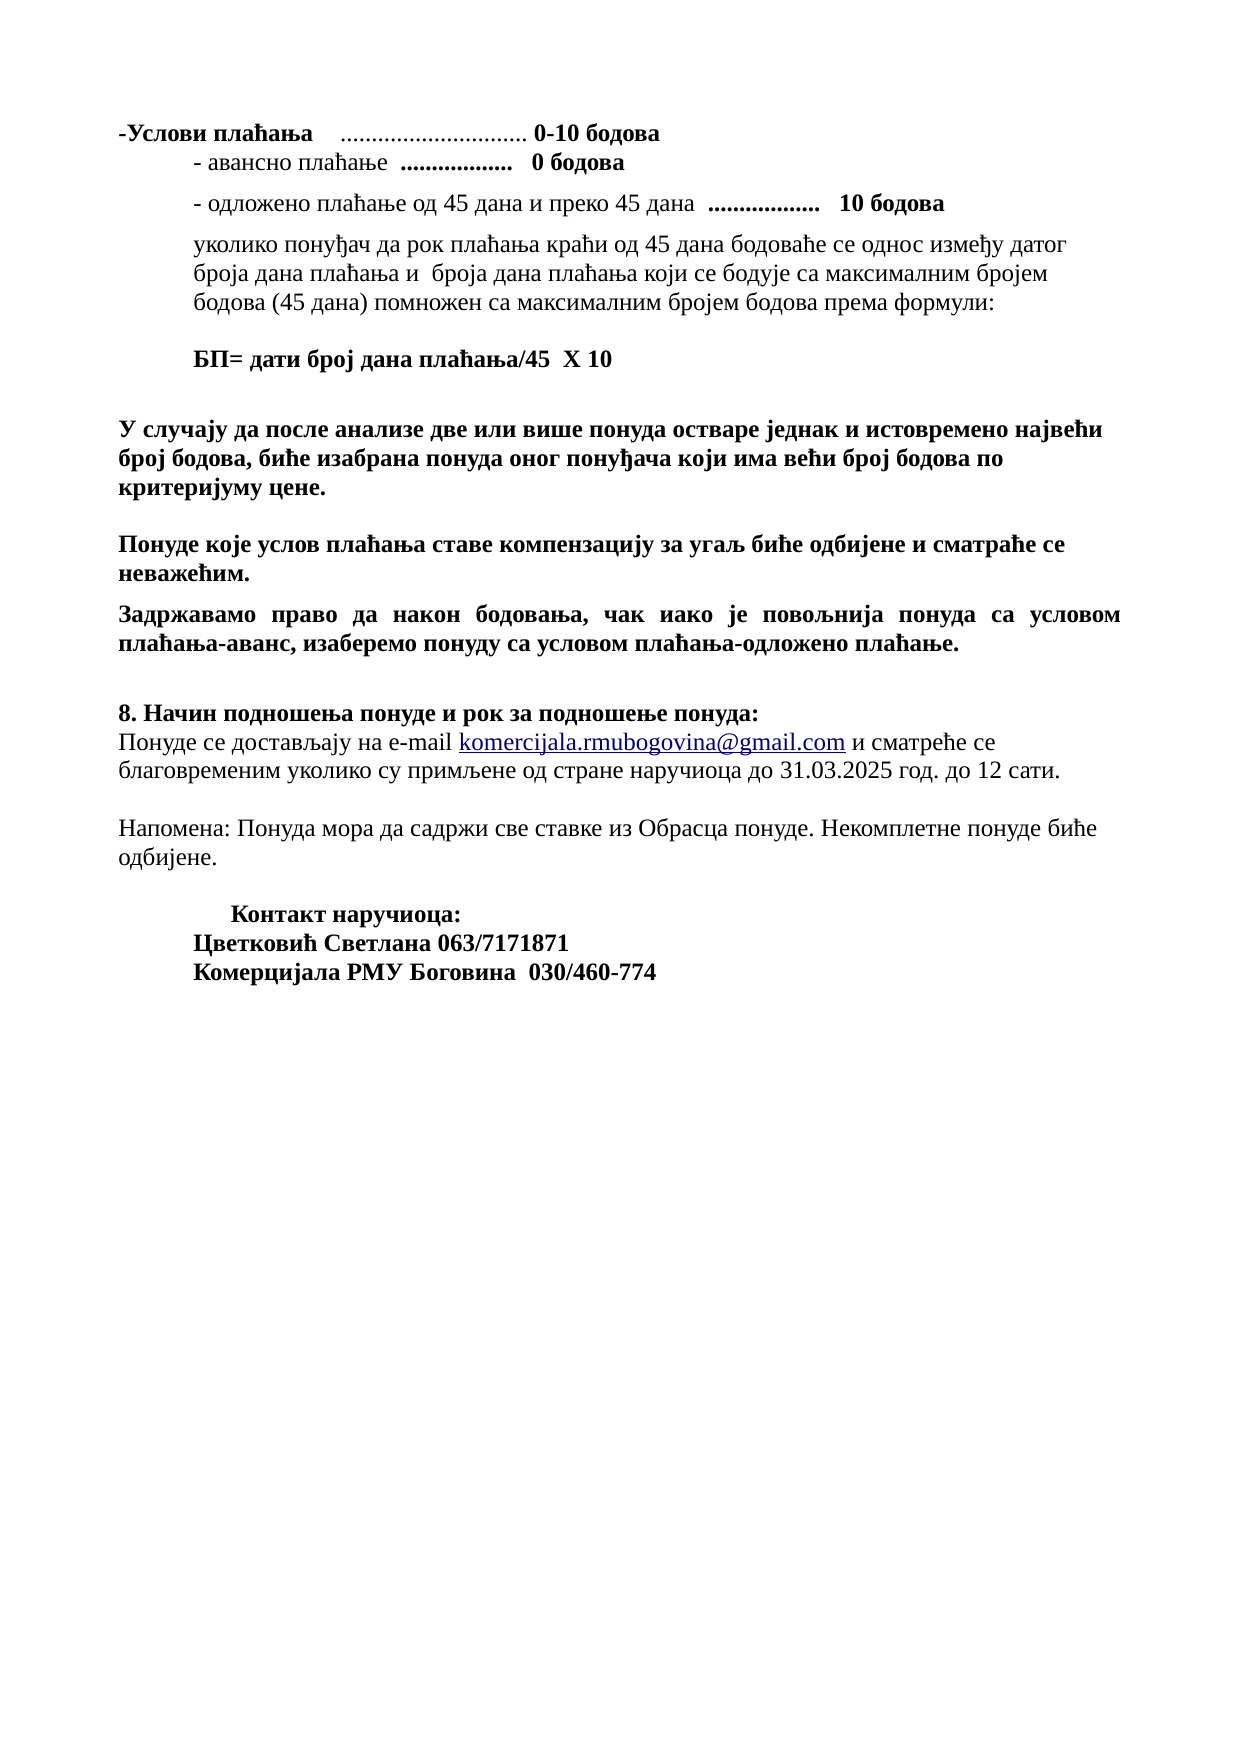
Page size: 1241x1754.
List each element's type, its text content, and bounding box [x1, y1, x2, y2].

text У случају да после анализе две или више понуда остваре једнак и истовремено највећи број бодова, биће изабрана понуда оног понуђача који има већи број бодова по критеријуму цене. [118, 414, 1122, 501]
text Напомена: Понуда мора да садржи све ставке из Обрасца понуде. Некомплетне понуде биће одбијене. [118, 813, 1122, 871]
list Контакт наручиоца: [193, 899, 1122, 928]
text уколико понуђач да рок плаћања краћи од 45 дана бодоваће се однос између датог броја дана плаћања и броја дана плаћања који се бодује са максималним бројем бодова (45 дана) помножен са максималним бројем бодова према формули: [193, 229, 1122, 316]
text Понуде се достављају на e-mail komercijala.rmubogovina@gmail.com и сматреће се благовременим уколико су примљене од стране наручиоца до 31.03.2025 год. до 12 сати. [118, 727, 1122, 784]
text - авансно плаћање .................. 0 бодова [193, 147, 1122, 176]
text - одложено плаћање од 45 дана и преко 45 дана .................. 10 бодова [193, 188, 1122, 217]
text Задржавамо право да након бодовања, чак иако је повољнија понуда са условом плаћања-аванс, изаберемо понуду са условом плаћања-одложено плаћање. [118, 599, 1122, 657]
text Понуде које услов плаћања ставе компензацију за угаљ биће одбијене и сматраће се неважећим. [118, 529, 1122, 587]
text БП= дати број дана плаћања/45 X 10 [193, 344, 1122, 373]
text 8. Начин подношења понуде и рок за подношење понуда: [118, 698, 1122, 727]
text Цветковић Светлана 063/7171871 [193, 928, 1122, 957]
text Комерцијала РМУ Боговина 030/460-774 [193, 957, 1122, 986]
text -Услови плаћања .............................. 0-10 бодова [118, 118, 1122, 147]
